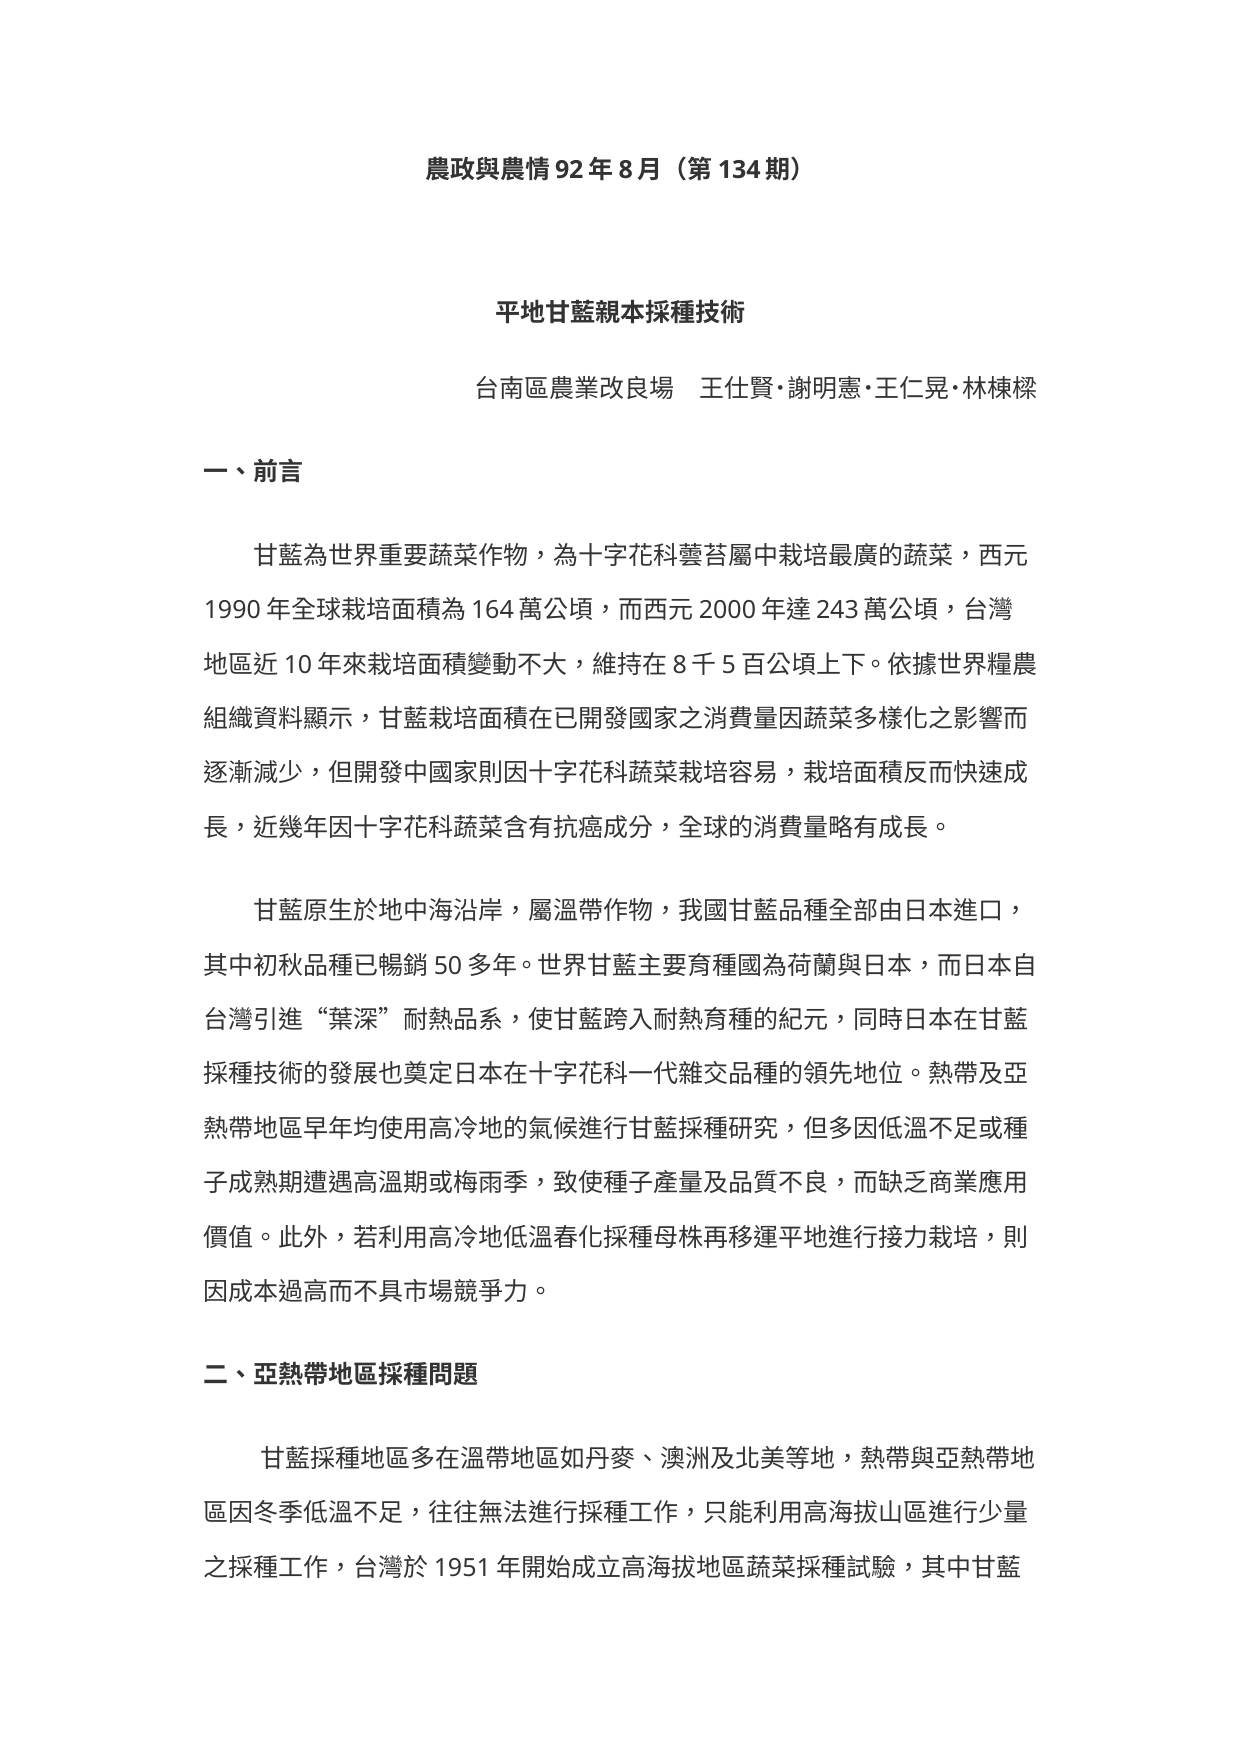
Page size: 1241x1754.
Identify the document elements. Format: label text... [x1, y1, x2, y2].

subtitle 平地甘藍親本採種技術 [187, 293, 1053, 329]
table_header 台南區農業改良場 王仕賢˙謝明憲˙王仁晃˙林棟樑 一、前言 甘藍為世界重要蔬菜作物，為十字花科蕓苔屬中栽培最廣的蔬菜，西元1990年全球栽培面積為164萬公頃，而西元2000年達243萬公頃，台灣地區近10年來栽培面積變動不大，維持在8千5百公頃上下。依據世界糧農組織資料顯示，甘藍栽培面積在已開發國家之消費量因蔬菜多樣化之影響而逐漸減少，但開發中國家則因十字花科蔬菜栽培容易，栽培面積反而快速成長，近幾年因十字花科蔬菜含有抗癌成分，全球的消費量略有成長。 甘藍原生於地中海沿岸，屬溫帶作物，我國甘藍品種全部由日本進口，其中初秋品種已暢銷50多年。世界甘藍主要育種國為荷蘭與日本，而日本自台灣引進“葉深”耐熱品系，使甘藍跨入耐熱育種的紀元，同時日本在甘藍採種技術的發展也奠定日本在十字花科一代雜交品種的領先地位。熱帶及亞熱帶地區早年均使用高冷地的氣候進行甘藍採種研究，但多因低溫不足或種子成熟期遭遇高溫期或梅雨季，致使種子產量及品質不良，而缺乏商業應用價值。此外，若利用高冷地低溫春化採種母株再移運平地進行接力栽培，則因成本過高而不具市場競爭力。 二、亞熱帶地區採種問題 甘藍採種地區多在溫帶地區如丹麥、澳洲及北美等地，熱帶與亞熱帶地區因冬季低溫不足，往往無法進行採種工作，只能利用高海拔山區進行少量之採種工作，台灣於1951年開始成立高海拔地區蔬菜採種試驗，其中甘藍 [200, 365, 1040, 1587]
subtitle 農政與農情92年8月（第134期） [187, 150, 1053, 186]
